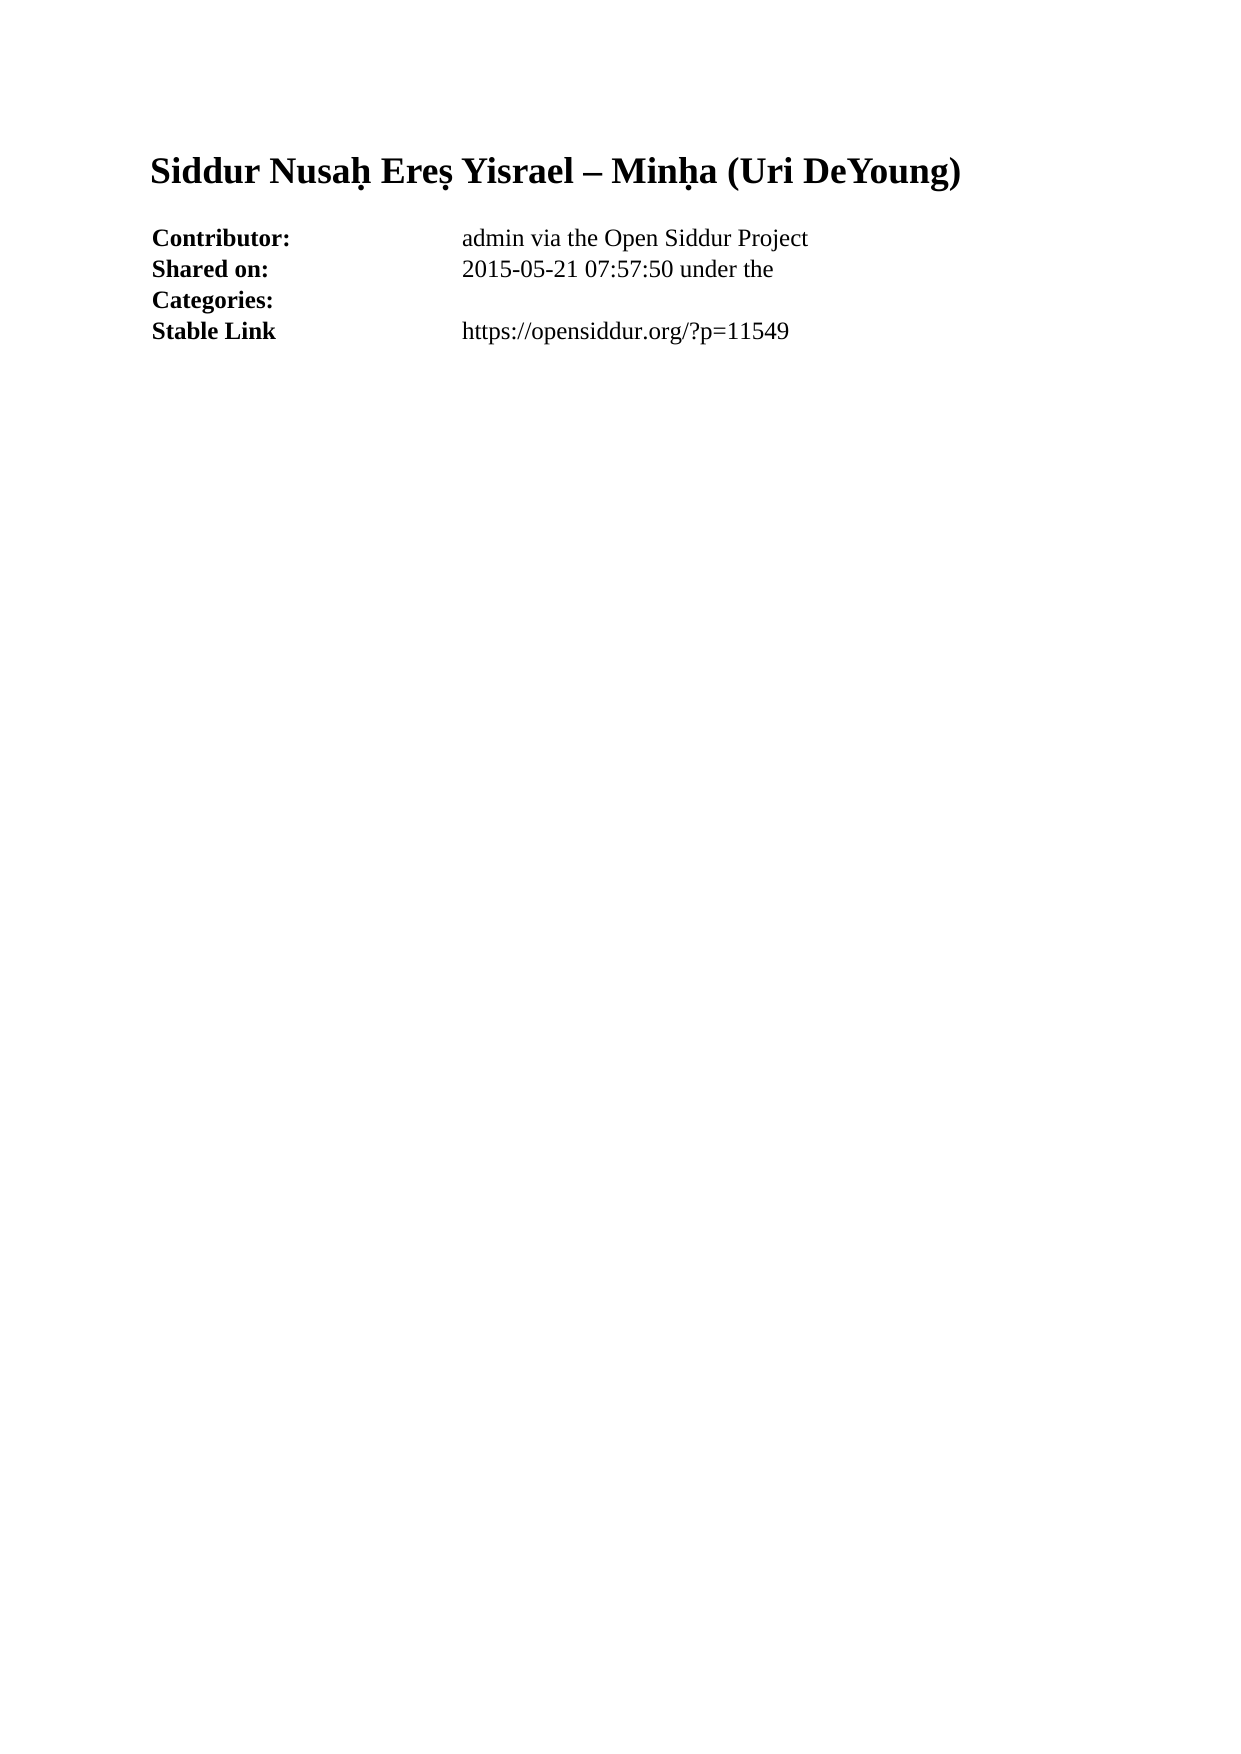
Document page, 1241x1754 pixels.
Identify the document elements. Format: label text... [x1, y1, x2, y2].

table_header Contributor: [150, 223, 460, 253]
table_cell [460, 284, 1090, 315]
table_cell https://opensiddur.org/?p=11549 [460, 315, 1090, 346]
table_cell 2015-05-21 07:57:50 under the [460, 254, 1090, 284]
table_header admin via the Open Siddur Project [460, 223, 1090, 253]
subtitle Siddur Nusaḥ Ereṣ Yisrael – Minḥa (Uri DeYoung) [150, 150, 1090, 192]
table_cell Stable Link [150, 315, 460, 346]
table_cell Shared on: [150, 254, 460, 284]
table_cell Categories: [150, 284, 460, 315]
